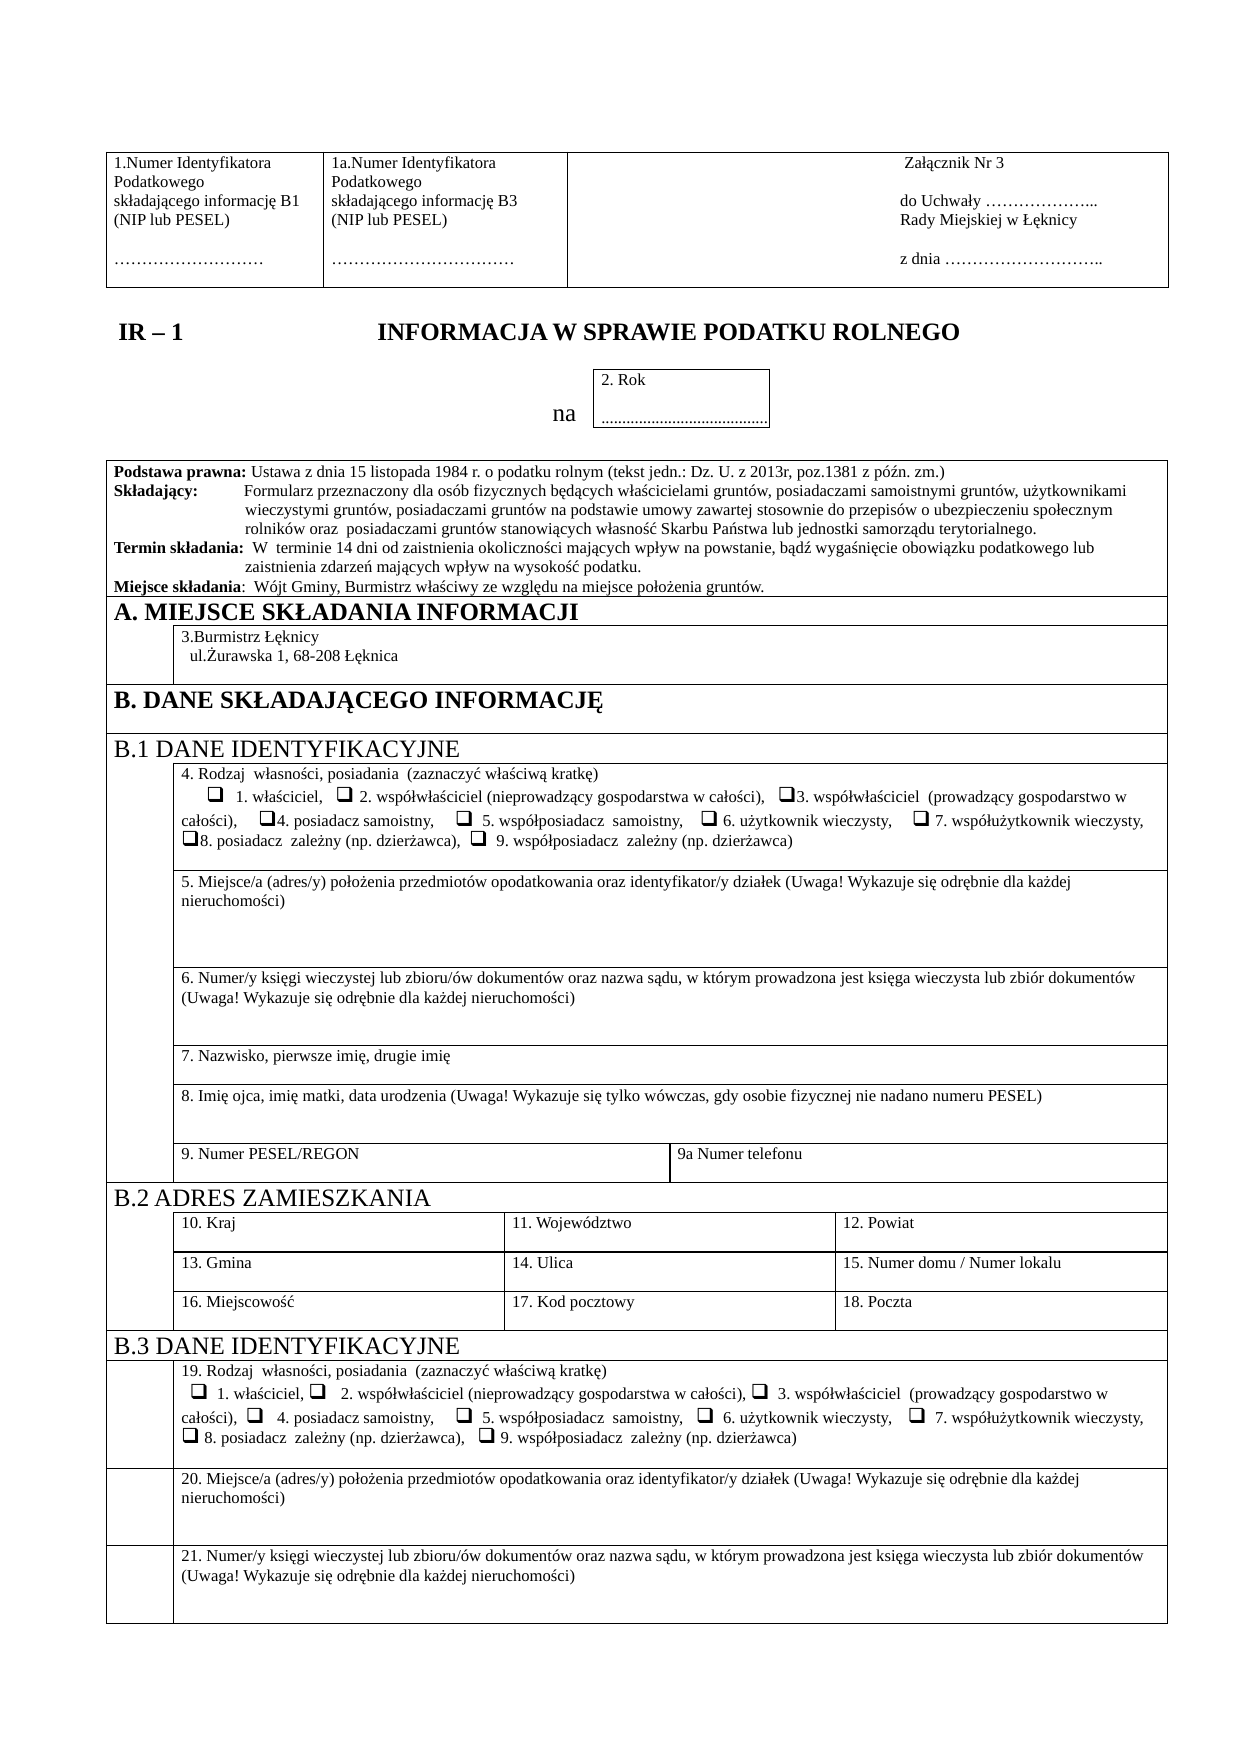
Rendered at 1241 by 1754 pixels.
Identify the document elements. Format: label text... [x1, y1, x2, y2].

table_cell 5. Miejsce/a (adres/y) położenia przedmiotów opodatkowania oraz identyfikator/y działek (Uwaga! Wykazuje się odrębnie dla każdej nieruchomości) [174, 871, 1167, 967]
table_cell 9a Numer telefonu [671, 1144, 1167, 1182]
table_cell 15. Numer domu / Numer lokalu [836, 1253, 1167, 1291]
table_cell 4. Rodzaj własności, posiadania (zaznaczyć właściwą kratkę) 1. właściciel,  2. współwłaściciel (nieprowadzący gospodarstwa w całości), 3. współwłaściciel (prowadzący gospodarstwo w całości), 4. posiadacz samoistny,  5. współposiadacz samoistny,  6. użytkownik wieczysty,  7. współużytkownik wieczysty, 8. posiadacz zależny (np. dzierżawca),  9. współposiadacz zależny (np. dzierżawca) [174, 764, 1167, 870]
table_cell B.3 DANE IDENTYFIKACYJNE [107, 1331, 1167, 1360]
table_cell [107, 1291, 173, 1330]
table_cell B.2 ADRES ZAMIESZKANIA [107, 1183, 1167, 1212]
table_cell 19. Rodzaj własności, posiadania (zaznaczyć właściwą kratkę)  1. właściciel,  2. współwłaściciel (nieprowadzący gospodarstwa w całości),  3. współwłaściciel (prowadzący gospodarstwo w całości),  4. posiadacz samoistny,  5. współposiadacz samoistny,  6. użytkownik wieczysty,  7. współużytkownik wieczysty,  8. posiadacz zależny (np. dzierżawca),  9. współposiadacz zależny (np. dzierżawca) [174, 1361, 1167, 1467]
table_cell 3.Burmistrz Łęknicy ul.Żurawska 1, 68-208 Łęknica [174, 626, 1167, 684]
table_cell 13. Gmina [174, 1253, 504, 1291]
table_cell [107, 967, 173, 1045]
table_cell [107, 1212, 173, 1251]
table_cell [107, 1084, 173, 1143]
table_cell B.1 DANE IDENTYFIKACYJNE [107, 734, 1167, 763]
table_cell [107, 763, 173, 870]
table_cell 8. Imię ojca, imię matki, data urodzenia (Uwaga! Wykazuje się tylko wówczas, gdy osobie fizycznej nie nadano numeru PESEL) [174, 1085, 1167, 1143]
table_cell 10. Kraj [174, 1213, 504, 1251]
table_cell B. DANE SKŁADAJĄCEGO INFORMACJĘ [107, 685, 1167, 733]
table_cell 12. Powiat [836, 1213, 1167, 1251]
table_cell 21. Numer/y księgi wieczystej lub zbioru/ów dokumentów oraz nazwa sądu, w którym prowadzona jest księga wieczysta lub zbiór dokumentów (Uwaga! Wykazuje się odrębnie dla każdej nieruchomości) [174, 1546, 1167, 1623]
table_header 1a.Numer Identyfikatora Podatkowego składającego informację B3 (NIP lub PESEL) …………………………… [324, 153, 567, 287]
table_cell 9. Numer PESEL/REGON [174, 1144, 669, 1182]
table_header Załącznik Nr 3 do Uchwały ………………... Rady Miejskiej w Łęknicy z dnia ……………………….. [568, 153, 1168, 287]
table_cell 14. Ulica [505, 1253, 835, 1291]
table_cell [107, 1361, 173, 1467]
table_cell [107, 1251, 173, 1291]
table_header 2. Rok ........................................ [594, 370, 769, 427]
table_cell [107, 625, 173, 684]
text IR – 1 INFORMACJA W SPRAWIE PODATKU ROLNEGO [118, 317, 1122, 345]
table_cell A. MIEJSCE SKŁADANIA INFORMACJI [107, 597, 1167, 625]
table_cell [107, 870, 173, 967]
table_cell [107, 1469, 173, 1545]
table_cell 17. Kod pocztowy [505, 1292, 835, 1330]
table_cell [107, 1546, 173, 1623]
table_header 1.Numer Identyfikatora Podatkowego składającego informację B1 (NIP lub PESEL) ……………………… [107, 153, 323, 287]
table_cell [107, 1045, 173, 1084]
table_cell 6. Numer/y księgi wieczystej lub zbioru/ów dokumentów oraz nazwa sądu, w którym prowadzona jest księga wieczysta lub zbiór dokumentów (Uwaga! Wykazuje się odrębnie dla każdej nieruchomości) [174, 968, 1167, 1045]
table_header na [545, 369, 593, 427]
table_cell 16. Miejscowość [174, 1292, 504, 1330]
table_cell 18. Poczta [836, 1292, 1167, 1330]
table_cell 20. Miejsce/a (adres/y) położenia przedmiotów opodatkowania oraz identyfikator/y działek (Uwaga! Wykazuje się odrębnie dla każdej nieruchomości) [174, 1469, 1167, 1545]
table_header Podstawa prawna: Ustawa z dnia 15 listopada 1984 r. o podatku rolnym (tekst jedn.: Dz. U. z 2013r, poz.1381 z późn. zm.) Składający: Formularz przeznaczony dla osób fizycznych będących właścicielami gruntów, posiadaczami samoistnymi gruntów, użytkownikami wieczystymi gruntów, posiadaczami gruntów na podstawie umowy zawartej stosownie do przepisów o ubezpieczeniu społecznym rolników oraz posiadaczami gruntów stanowiących własność Skarbu Państwa lub jednostki samorządu terytorialnego. Termin składania: W terminie 14 dni od zaistnienia okoliczności mających wpływ na powstanie, bądź wygaśnięcie obowiązku podatkowego lub zaistnienia zdarzeń mających wpływ na wysokość podatku. Miejsce składania: Wójt Gminy, Burmistrz właściwy ze względu na miejsce położenia gruntów. [107, 461, 1167, 596]
table_cell 7. Nazwisko, pierwsze imię, drugie imię [174, 1046, 1167, 1084]
table_cell [107, 1143, 173, 1182]
table_cell 11. Województwo [505, 1213, 835, 1251]
